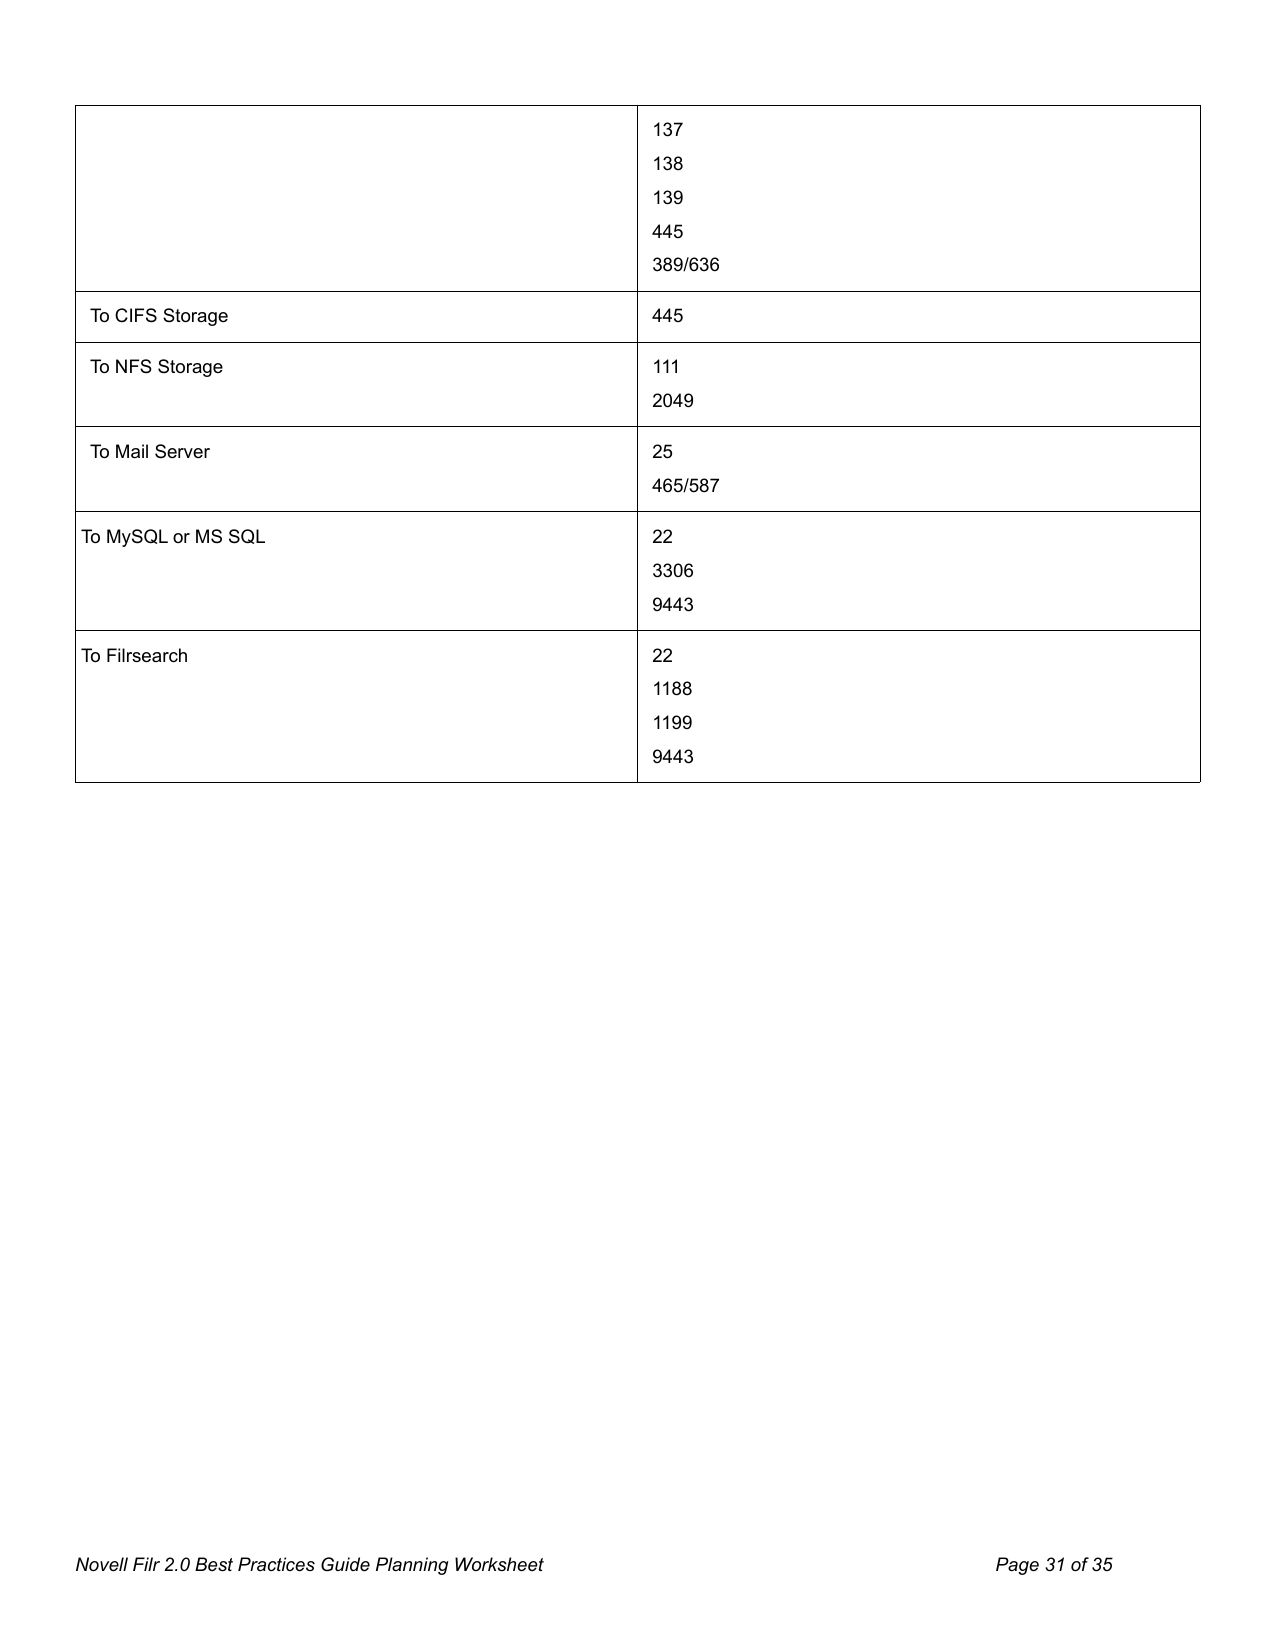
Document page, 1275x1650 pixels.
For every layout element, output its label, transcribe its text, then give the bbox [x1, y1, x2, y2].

table_cell [76, 106, 637, 291]
table_cell 25 465/587 [638, 427, 1200, 511]
table_cell 445 [638, 292, 1200, 342]
table_cell To NFS Storage [76, 343, 637, 426]
table_cell To Mail Server [76, 427, 637, 511]
table_cell To Filrsearch [76, 631, 637, 782]
table_cell 22 3306 9443 [638, 512, 1200, 630]
table_cell To CIFS Storage [76, 292, 637, 342]
table_cell 111 2049 [638, 343, 1200, 426]
table_cell To MySQL or MS SQL [76, 512, 637, 630]
table_cell 22 1188 1199 9443 [638, 631, 1200, 782]
table_cell 137 138 139 445 389/636 [638, 106, 1200, 291]
